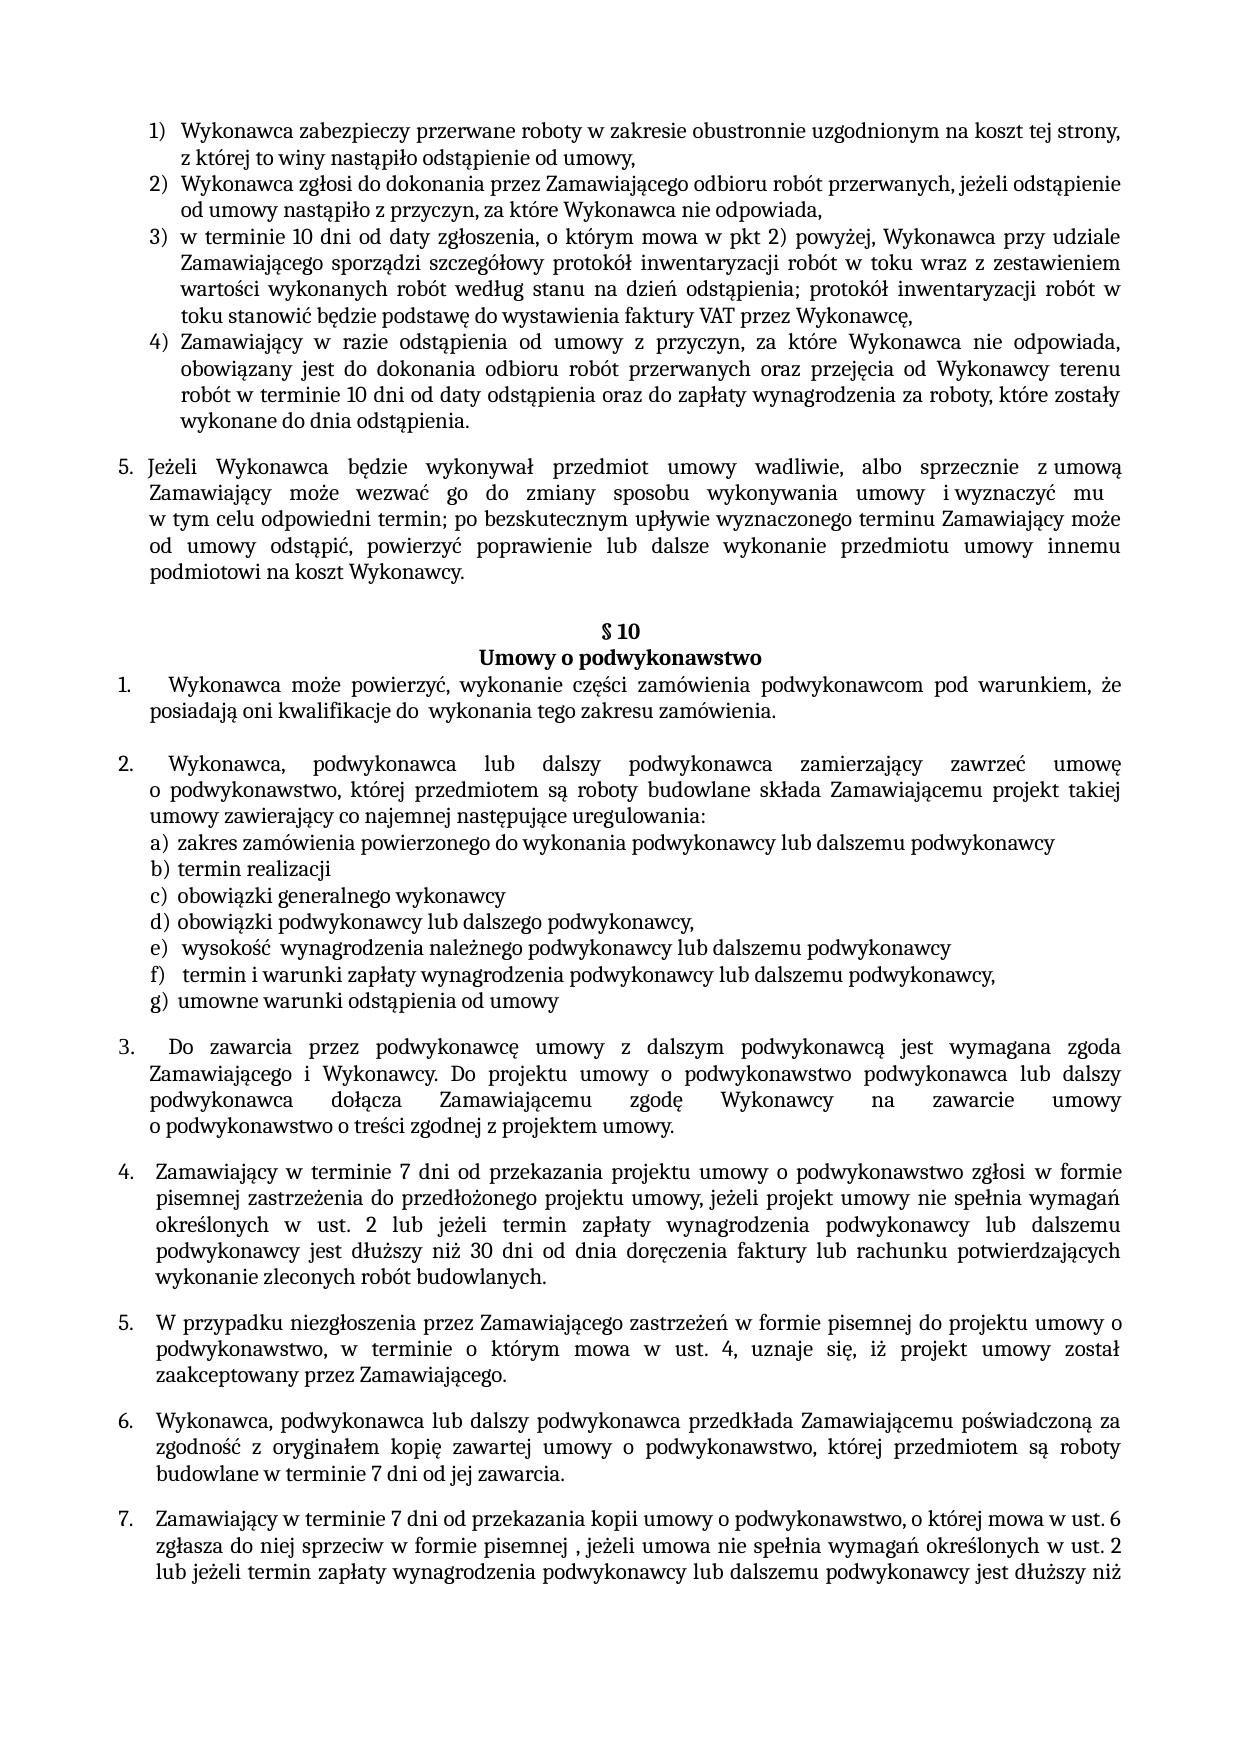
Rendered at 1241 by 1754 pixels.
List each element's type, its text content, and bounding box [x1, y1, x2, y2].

text 7. Zamawiający w terminie 7 dni od przekazania kopii umowy o podwykonawstwo, o której mowa w ust. 6 zgłasza do niej sprzeciw w formie pisemnej , jeżeli umowa nie spełnia wymagań określonych w ust. 2 lub jeżeli termin zapłaty wynagrodzenia podwykonawcy lub dalszemu podwykonawcy jest dłuższy niż [118, 1506, 1122, 1585]
text Umowy o podwykonawstwo [118, 645, 1122, 672]
list Wykonawca, podwykonawca lub dalszy podwykonawca zamierzający zawrzeć umowę o podwykonawstwo, której przedmiotem są roboty budowlane składa Zamawiającemu projekt takiej umowy zawierający co najemnej następujące uregulowania: [118, 751, 1122, 830]
list Do zawarcia przez podwykonawcę umowy z dalszym podwykonawcą jest wymagana zgoda Zamawiającego i Wykonawcy. Do projektu umowy o podwykonawstwo podwykonawca lub dalszy podwykonawca dołącza Zamawiającemu zgodę Wykonawcy na zawarcie umowy o podwykonawstwo o treści zgodnej z projektem umowy. [118, 1033, 1122, 1139]
list w terminie 10 dni od daty zgłoszenia, o którym mowa w pkt 2) powyżej, Wykonawca przy udziale Zamawiającego sporządzi szczegółowy protokół inwentaryzacji robót w toku wraz z zestawieniem wartości wykonanych robót według stanu na dzień odstąpienia; protokół inwentaryzacji robót w toku stanowić będzie podstawę do wystawienia faktury VAT przez Wykonawcę, [149, 223, 1122, 329]
list Wykonawca zabezpieczy przerwane roboty w zakresie obustronnie uzgodnionym na koszt tej strony, z której to winy nastąpiło odstąpienie od umowy, [149, 118, 1122, 171]
list Wykonawca zgłosi do dokonania przez Zamawiającego odbioru robót przerwanych, jeżeli odstąpienie od umowy nastąpiło z przyczyn, za które Wykonawca nie odpowiada, [149, 171, 1122, 223]
text 5. W przypadku niezgłoszenia przez Zamawiającego zastrzeżeń w formie pisemnej do projektu umowy o podwykonawstwo, w terminie o którym mowa w ust. 4, uznaje się, iż projekt umowy został zaakceptowany przez Zamawiającego. [118, 1309, 1122, 1389]
text d) obowiązki podwykonawcy lub dalszego podwykonawcy, [150, 909, 1122, 935]
list Zamawiający w razie odstąpienia od umowy z przyczyn, za które Wykonawca nie odpowiada, obowiązany jest do dokonania odbioru robót przerwanych oraz przejęcia od Wykonawcy terenu robót w terminie 10 dni od daty odstąpienia oraz do zapłaty wynagrodzenia za roboty, które zostały wykonane do dnia odstąpienia. [149, 329, 1122, 434]
text 6. Wykonawca, podwykonawca lub dalszy podwykonawca przedkłada Zamawiającemu poświadczoną za zgodność z oryginałem kopię zawartej umowy o podwykonawstwo, której przedmiotem są roboty budowlane w terminie 7 dni od jej zawarcia. [118, 1408, 1122, 1487]
list Wykonawca może powierzyć, wykonanie części zamówienia podwykonawcom pod warunkiem, że posiadają oni kwalifikacje do wykonania tego zakresu zamówienia. [118, 672, 1122, 724]
text f) termin i warunki zapłaty wynagrodzenia podwykonawcy lub dalszemu podwykonawcy, [150, 961, 1122, 988]
text b) termin realizacji [150, 856, 1122, 882]
list Jeżeli Wykonawca będzie wykonywał przedmiot umowy wadliwie, albo sprzecznie z umową Zamawiający może wezwać go do zmiany sposobu wykonywania umowy i wyznaczyć mu w tym celu odpowiedni termin; po bezskutecznym upływie wyznaczonego terminu Zamawiający może od umowy odstąpić, powierzyć poprawienie lub dalsze wykonanie przedmiotu umowy innemu podmiotowi na koszt Wykonawcy. [118, 453, 1122, 585]
text e) wysokość wynagrodzenia należnego podwykonawcy lub dalszemu podwykonawcy [150, 935, 1122, 961]
text c) obowiązki generalnego wykonawcy [150, 882, 1122, 909]
text § 10 [118, 619, 1122, 645]
text g) umowne warunki odstąpienia od umowy [150, 988, 1122, 1014]
text 4. Zamawiający w terminie 7 dni od przekazania projektu umowy o podwykonawstwo zgłosi w formie pisemnej zastrzeżenia do przedłożonego projektu umowy, jeżeli projekt umowy nie spełnia wymagań określonych w ust. 2 lub jeżeli termin zapłaty wynagrodzenia podwykonawcy lub dalszemu podwykonawcy jest dłuższy niż 30 dni od dnia doręczenia faktury lub rachunku potwierdzających wykonanie zleconych robót budowlanych. [118, 1159, 1122, 1290]
text a) zakres zamówienia powierzonego do wykonania podwykonawcy lub dalszemu podwykonawcy [150, 830, 1137, 856]
